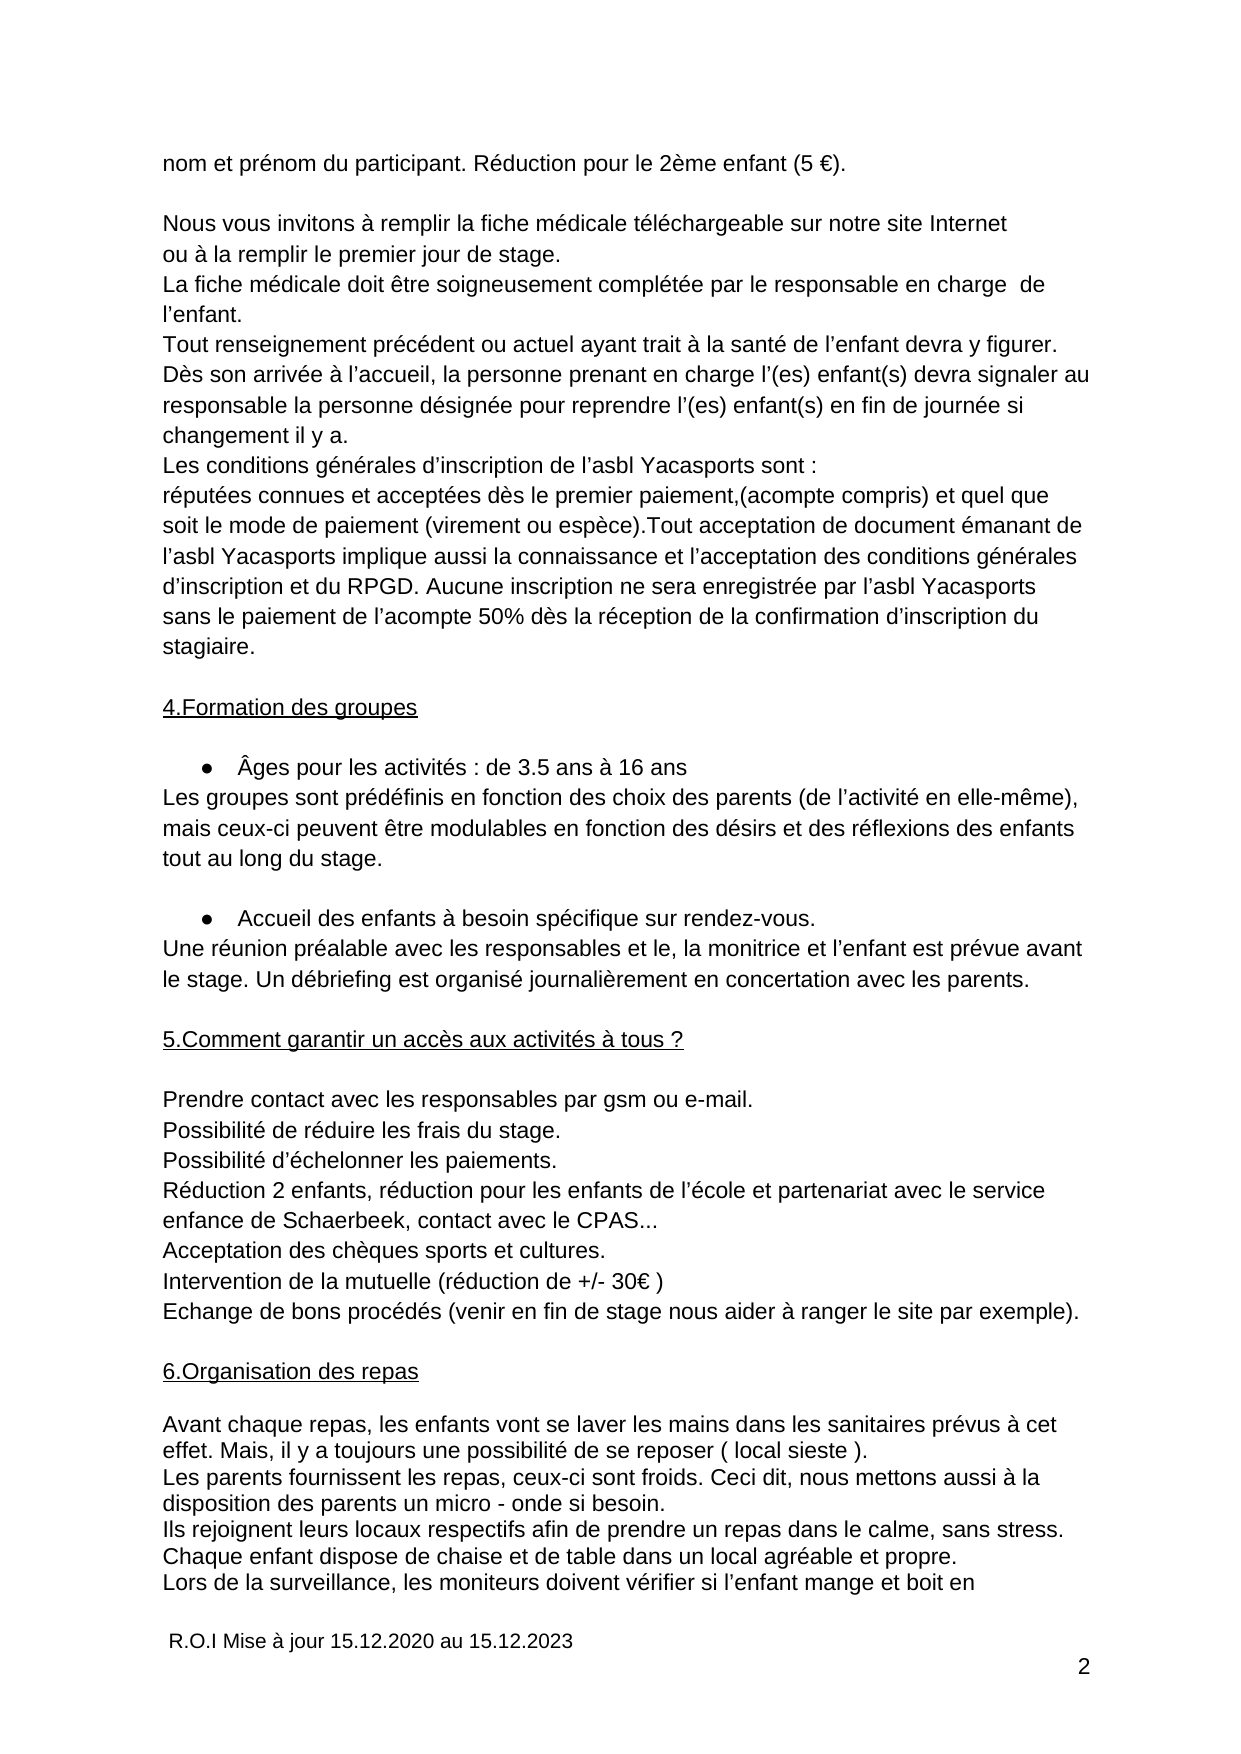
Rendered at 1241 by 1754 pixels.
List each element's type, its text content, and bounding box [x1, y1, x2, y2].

text Une réunion préalable avec les responsables et le, la monitrice et l’enfant est prévue avant le stage. Un débriefing est organisé journalièrement en concertation avec les parents. [162, 935, 1090, 992]
text Réduction 2 enfants, réduction pour les enfants de l’école et partenariat avec le service enfance de Schaerbeek, contact avec le CPAS... [162, 1177, 1090, 1234]
text Echange de bons procédés (venir en fin de stage nous aider à ranger le site par exemple). [162, 1298, 1090, 1324]
text réputées connues et acceptées dès le premier paiement,(acompte compris) et quel que soit le mode de paiement (virement ou espèce).Tout acceptation de document émanant de l’asbl Yacasports implique aussi la connaissance et l’acceptation des conditions générales d’inscription et du RPGD. Aucune inscription ne sera enregistrée par l’asbl Yacasports sans le paiement de l’acompte 50% dès la réception de la confirmation d’inscription du stagiaire. [162, 482, 1090, 660]
text Possibilité d’échelonner les paiements. [162, 1147, 1090, 1173]
list Âges pour les activités : de 3.5 ans à 16 ans [200, 754, 1090, 781]
text Acceptation des chèques sports et cultures. [162, 1237, 1090, 1264]
text Nous vous invitons à remplir la fiche médicale téléchargeable sur notre site Internet [162, 210, 1090, 237]
text Intervention de la mutuelle (réduction de +/- 30€ ) [162, 1268, 1090, 1294]
text Dès son arrivée à l’accueil, la personne prenant en charge l’(es) enfant(s) devra signaler au responsable la personne désignée pour reprendre l’(es) enfant(s) en fin de journée si changement il y a. [162, 361, 1090, 448]
text La fiche médicale doit être soigneusement complétée par le responsable en charge de l’enfant. [162, 271, 1090, 327]
text Les groupes sont prédéfinis en fonction des choix des parents (de l’activité en elle-même), mais ceux-ci peuvent être modulables en fonction des désirs et des réflexions des enfants tout au long du stage. [162, 784, 1090, 871]
text Prendre contact avec les responsables par gsm ou e-mail. [162, 1086, 1090, 1113]
text Chaque enfant dispose de chaise et de table dans un local agréable et propre. [162, 1543, 1090, 1569]
text 4.Formation des groupes [162, 694, 1090, 720]
text 6.Organisation des repas [162, 1358, 1090, 1385]
text Ils rejoignent leurs locaux respectifs afin de prendre un repas dans le calme, sans stress. [162, 1516, 1090, 1543]
text Tout renseignement précédent ou actuel ayant trait à la santé de l’enfant devra y figurer. [162, 331, 1090, 358]
text 5.Comment garantir un accès aux activités à tous ? [162, 1026, 1090, 1052]
text nom et prénom du participant. Réduction pour le 2ème enfant (5 €). [162, 150, 1090, 176]
text Possibilité de réduire les frais du stage. [162, 1117, 1090, 1143]
text Lors de la surveillance, les moniteurs doivent vérifier si l’enfant mange et boit en [162, 1569, 1090, 1596]
list Accueil des enfants à besoin spécifique sur rendez-vous. [200, 905, 1090, 932]
text Avant chaque repas, les enfants vont se laver les mains dans les sanitaires prévus à cet effet. Mais, il y a toujours une possibilité de se reposer ( local sieste ). [162, 1411, 1090, 1464]
text Les conditions générales d’inscription de l’asbl Yacasports sont : [162, 452, 1090, 478]
text ou à la remplir le premier jour de stage. [162, 241, 1090, 267]
text Les parents fournissent les repas, ceux-ci sont froids. Ceci dit, nous mettons aussi à la disposition des parents un micro - onde si besoin. [162, 1464, 1090, 1516]
